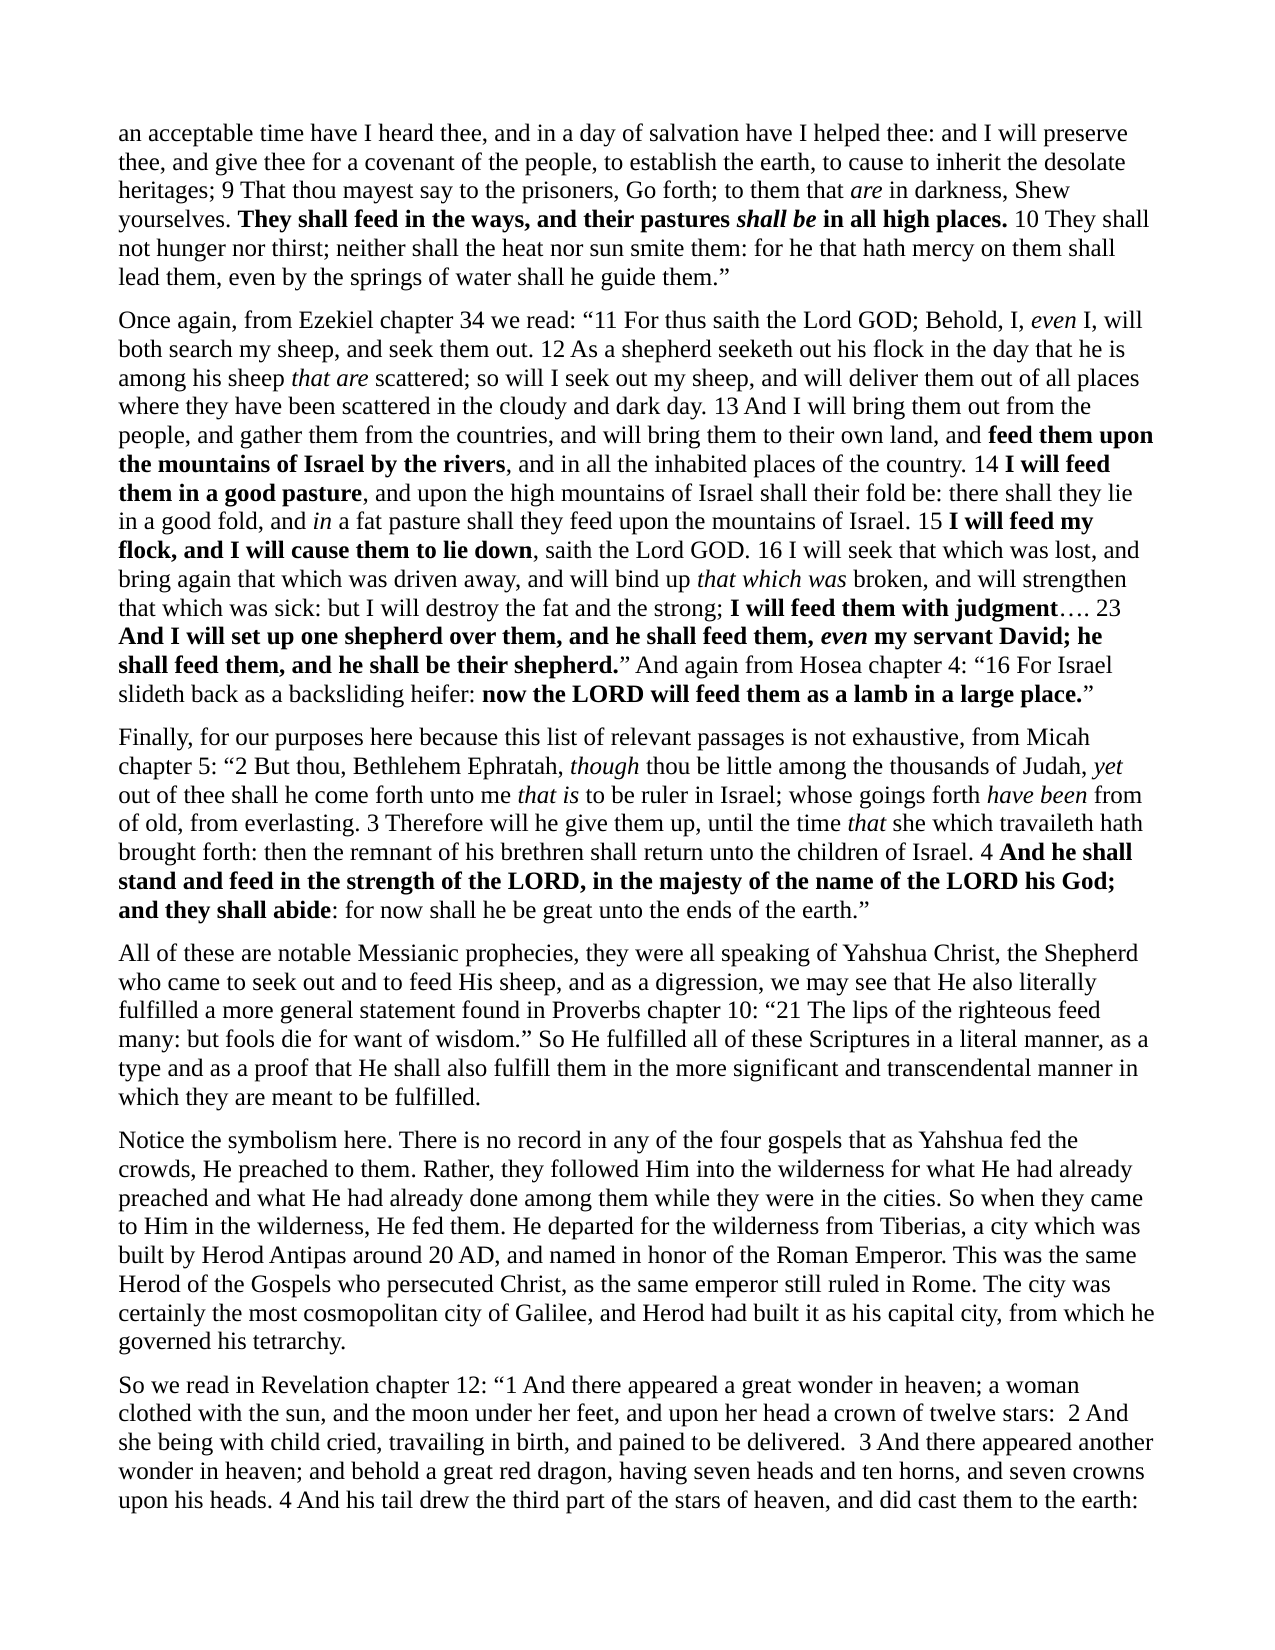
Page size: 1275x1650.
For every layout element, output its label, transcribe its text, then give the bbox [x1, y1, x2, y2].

text an acceptable time have I heard thee, and in a day of salvation have I helped thee: and I will preserve thee, and give thee for a covenant of the people, to establish the earth, to cause to inherit the desolate heritages; 9 That thou mayest say to the prisoners, Go forth; to them that are in darkness, Shew yourselves. They shall feed in the ways, and their pastures shall be in all high places. 10 They shall not hunger nor thirst; neither shall the heat nor sun smite them: for he that hath mercy on them shall lead them, even by the springs of water shall he guide them.” [118, 118, 1157, 291]
text Once again, from Ezekiel chapter 34 we read: “11 For thus saith the Lord GOD; Behold, I, even I, will both search my sheep, and seek them out. 12 As a shepherd seeketh out his flock in the day that he is among his sheep that are scattered; so will I seek out my sheep, and will deliver them out of all places where they have been scattered in the cloudy and dark day. 13 And I will bring them out from the people, and gather them from the countries, and will bring them to their own land, and feed them upon the mountains of Israel by the rivers, and in all the inhabited places of the country. 14 I will feed them in a good pasture, and upon the high mountains of Israel shall their fold be: there shall they lie in a good fold, and in a fat pasture shall they feed upon the mountains of Israel. 15 I will feed my flock, and I will cause them to lie down, saith the Lord GOD. 16 I will seek that which was lost, and bring again that which was driven away, and will bind up that which was broken, and will strengthen that which was sick: but I will destroy the fat and the strong; I will feed them with judgment…. 23 And I will set up one shepherd over them, and he shall feed them, even my servant David; he shall feed them, and he shall be their shepherd.” And again from Hosea chapter 4: “16 For Israel slideth back as a backsliding heifer: now the LORD will feed them as a lamb in a large place.” [118, 305, 1157, 708]
text So we read in Revelation chapter 12: “1 And there appeared a great wonder in heaven; a woman clothed with the sun, and the moon under her feet, and upon her head a crown of twelve stars: 2 And she being with child cried, travailing in birth, and pained to be delivered. 3 And there appeared another wonder in heaven; and behold a great red dragon, having seven heads and ten horns, and seven crowns upon his heads. 4 And his tail drew the third part of the stars of heaven, and did cast them to the earth: [118, 1370, 1157, 1513]
text Finally, for our purposes here because this list of relevant passages is not exhaustive, from Micah chapter 5: “2 But thou, Bethlehem Ephratah, though thou be little among the thousands of Judah, yet out of thee shall he come forth unto me that is to be ruler in Israel; whose goings forth have been from of old, from everlasting. 3 Therefore will he give them up, until the time that she which travaileth hath brought forth: then the remnant of his brethren shall return unto the children of Israel. 4 And he shall stand and feed in the strength of the LORD, in the majesty of the name of the LORD his God; and they shall abide: for now shall he be great unto the ends of the earth.” [118, 722, 1157, 923]
text All of these are notable Messianic prophecies, they were all speaking of Yahshua Christ, the Shepherd who came to seek out and to feed His sheep, and as a digression, we may see that He also literally fulfilled a more general statement found in Proverbs chapter 10: “21 The lips of the righteous feed many: but fools die for want of wisdom.” So He fulfilled all of these Scriptures in a literal manner, as a type and as a proof that He shall also fulfill them in the more significant and transcendental manner in which they are meant to be fulfilled. [118, 938, 1157, 1111]
text Notice the symbolism here. There is no record in any of the four gospels that as Yahshua fed the crowds, He preached to them. Rather, they followed Him into the wilderness for what He had already preached and what He had already done among them while they were in the cities. So when they came to Him in the wilderness, He fed them. He departed for the wilderness from Tiberias, a city which was built by Herod Antipas around 20 AD, and named in honor of the Roman Emperor. This was the same Herod of the Gospels who persecuted Christ, as the same emperor still ruled in Rome. The city was certainly the most cosmopolitan city of Galilee, and Herod had built it as his capital city, from which he governed his tetrarchy. [118, 1125, 1157, 1355]
